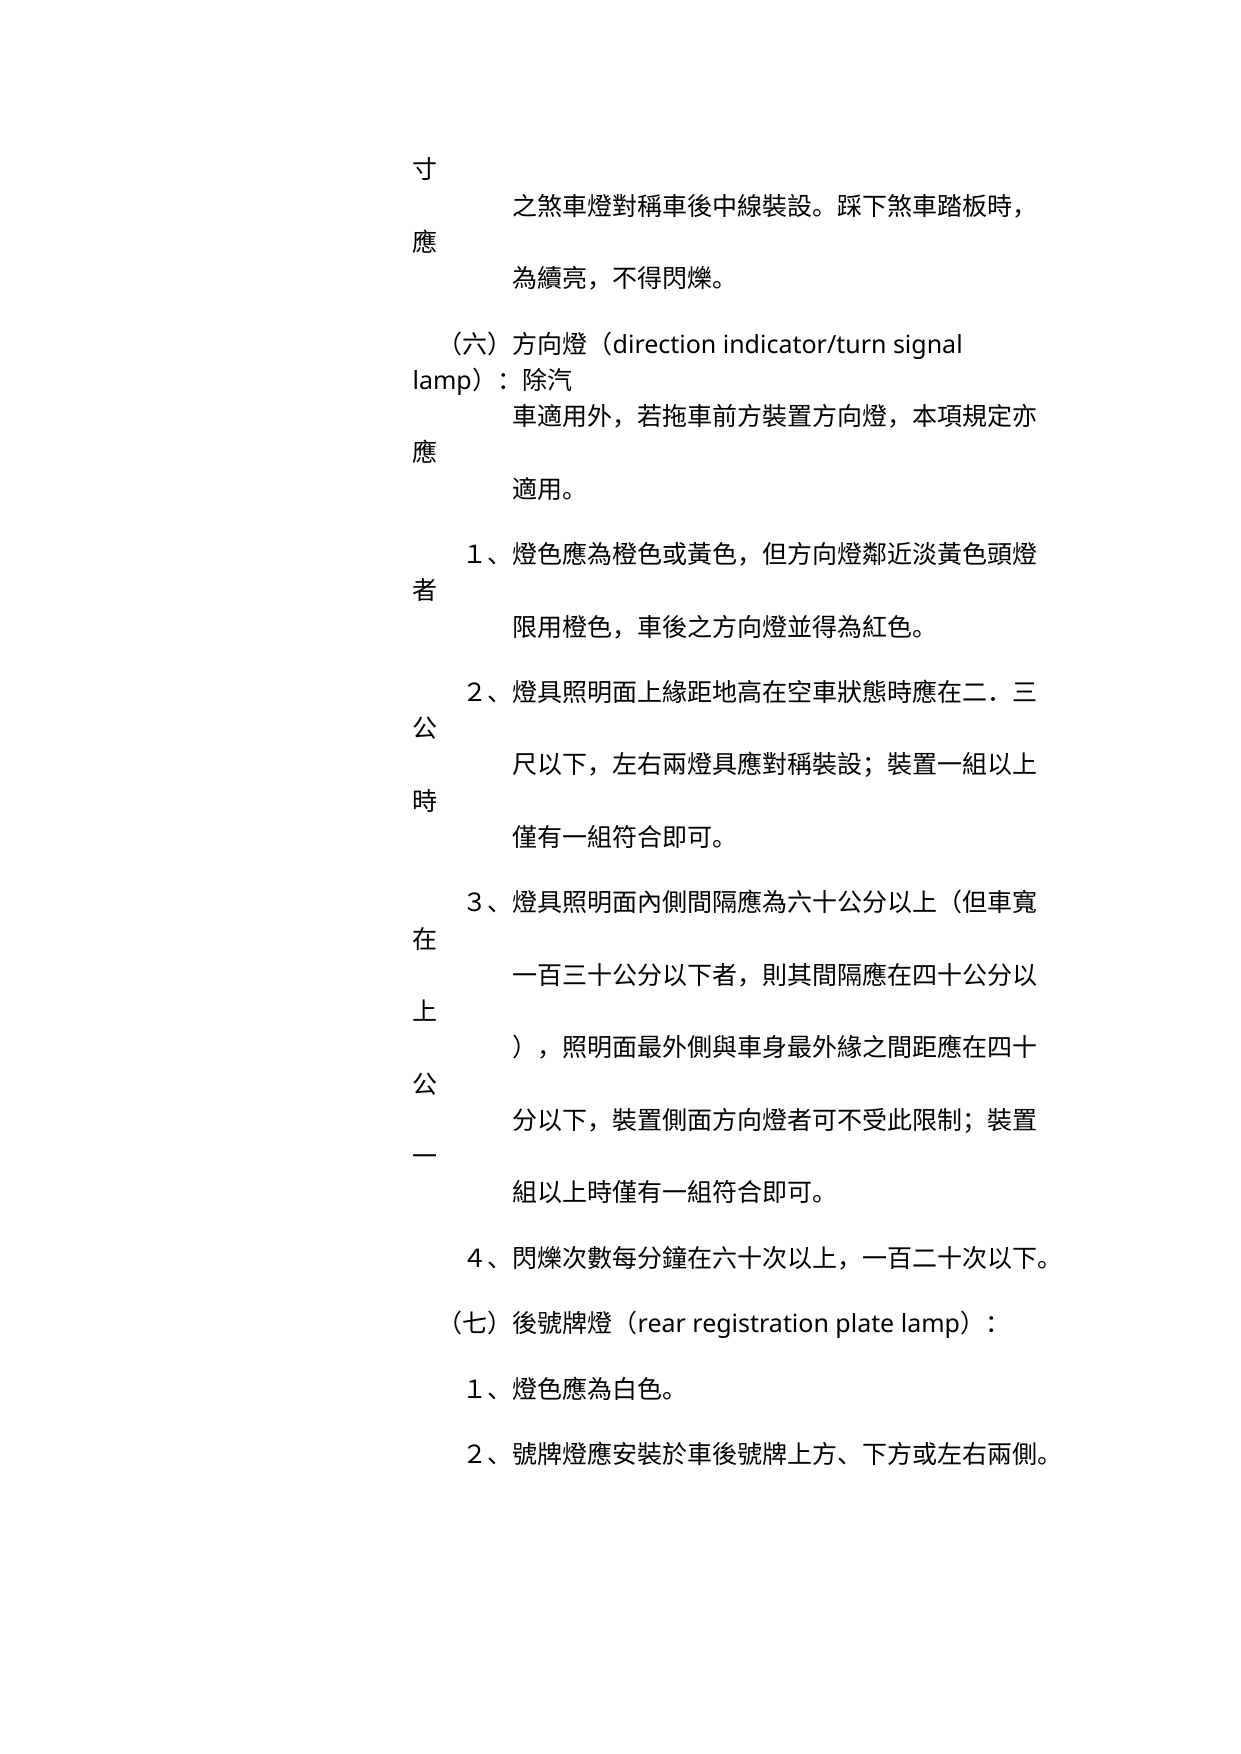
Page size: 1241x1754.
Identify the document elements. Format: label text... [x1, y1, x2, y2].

text ２、燈具照明面上緣距地高在空車狀態時應在二．三公 尺以下，左右兩燈具應對稱裝設；裝置一組以上時 僅有一組符合即可。 [412, 672, 1053, 854]
text ３、燈具照明面內側間隔應為六十公分以上（但車寬在 一百三十公分以下者，則其間隔應在四十公分以上 ），照明面最外側與車身最外緣之間距應在四十公 分以下，裝置側面方向燈者可不受此限制；裝置一 組以上時僅有一組符合即可。 [412, 883, 1053, 1209]
text ４、閃爍次數每分鐘在六十次以上，一百二十次以下。 [412, 1238, 1053, 1274]
text （六）方向燈（direction indicator/turn signal lamp）：除汽 車適用外，若拖車前方裝置方向燈，本項規定亦應 適用。 [412, 324, 1053, 505]
text １、燈色應為白色。 [412, 1369, 1053, 1405]
text ２、號牌燈應安裝於車後號牌上方、下方或左右兩側。 [412, 1434, 1053, 1471]
text １、燈色應為橙色或黃色，但方向燈鄰近淡黃色頭燈者 限用橙色，車後之方向燈並得為紅色。 [412, 534, 1053, 643]
text 寸 之煞車燈對稱車後中線裝設。踩下煞車踏板時，應 為續亮，不得閃爍。 [412, 150, 1053, 295]
text （七）後號牌燈（rear registration plate lamp）： [412, 1304, 1053, 1340]
